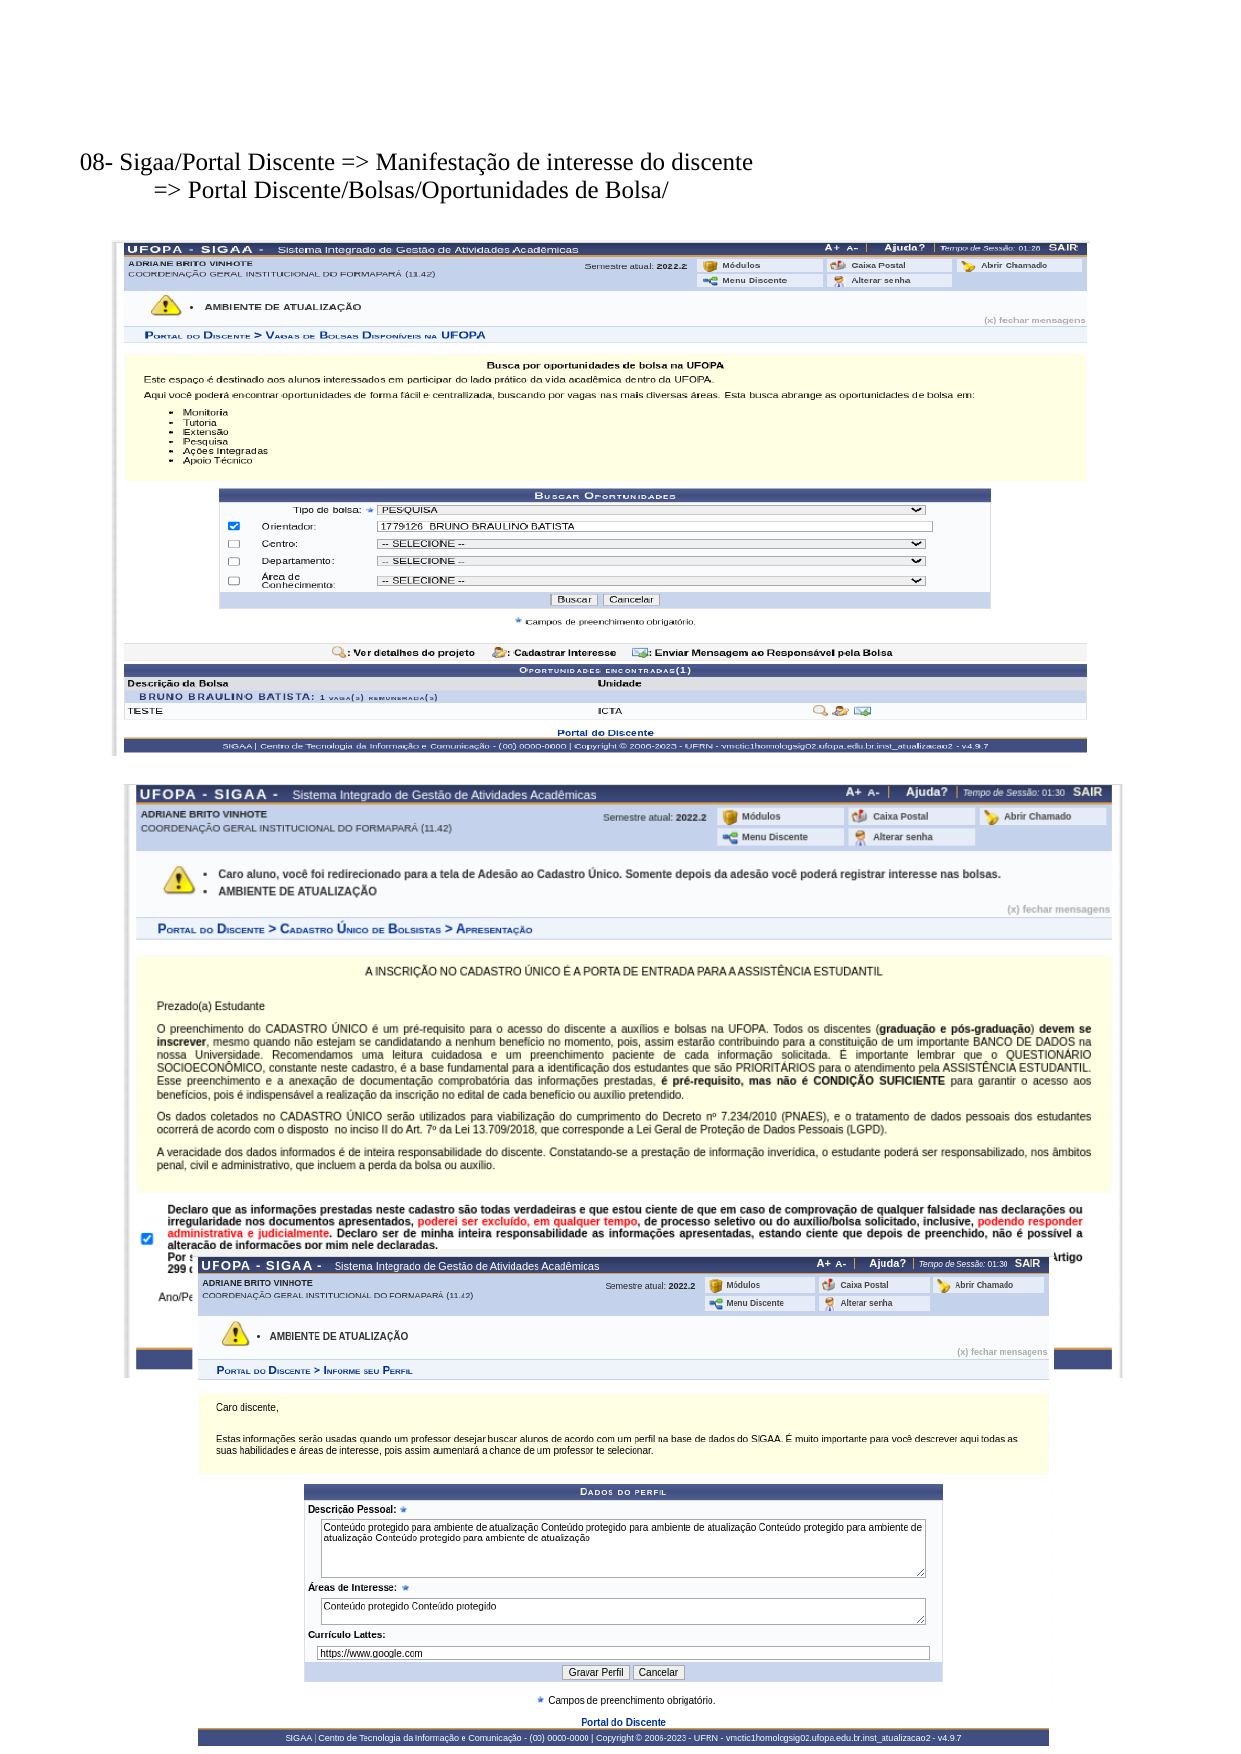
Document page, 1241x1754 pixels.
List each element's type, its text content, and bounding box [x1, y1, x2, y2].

text => Portal Discente/Bolsas/Oportunidades de Bolsa/ [79, 176, 1167, 204]
text 08- Sigaa/Portal Discente => Manifestação de interesse do discente [79, 147, 1167, 176]
picture [123, 784, 1123, 1754]
picture [111, 240, 1090, 756]
